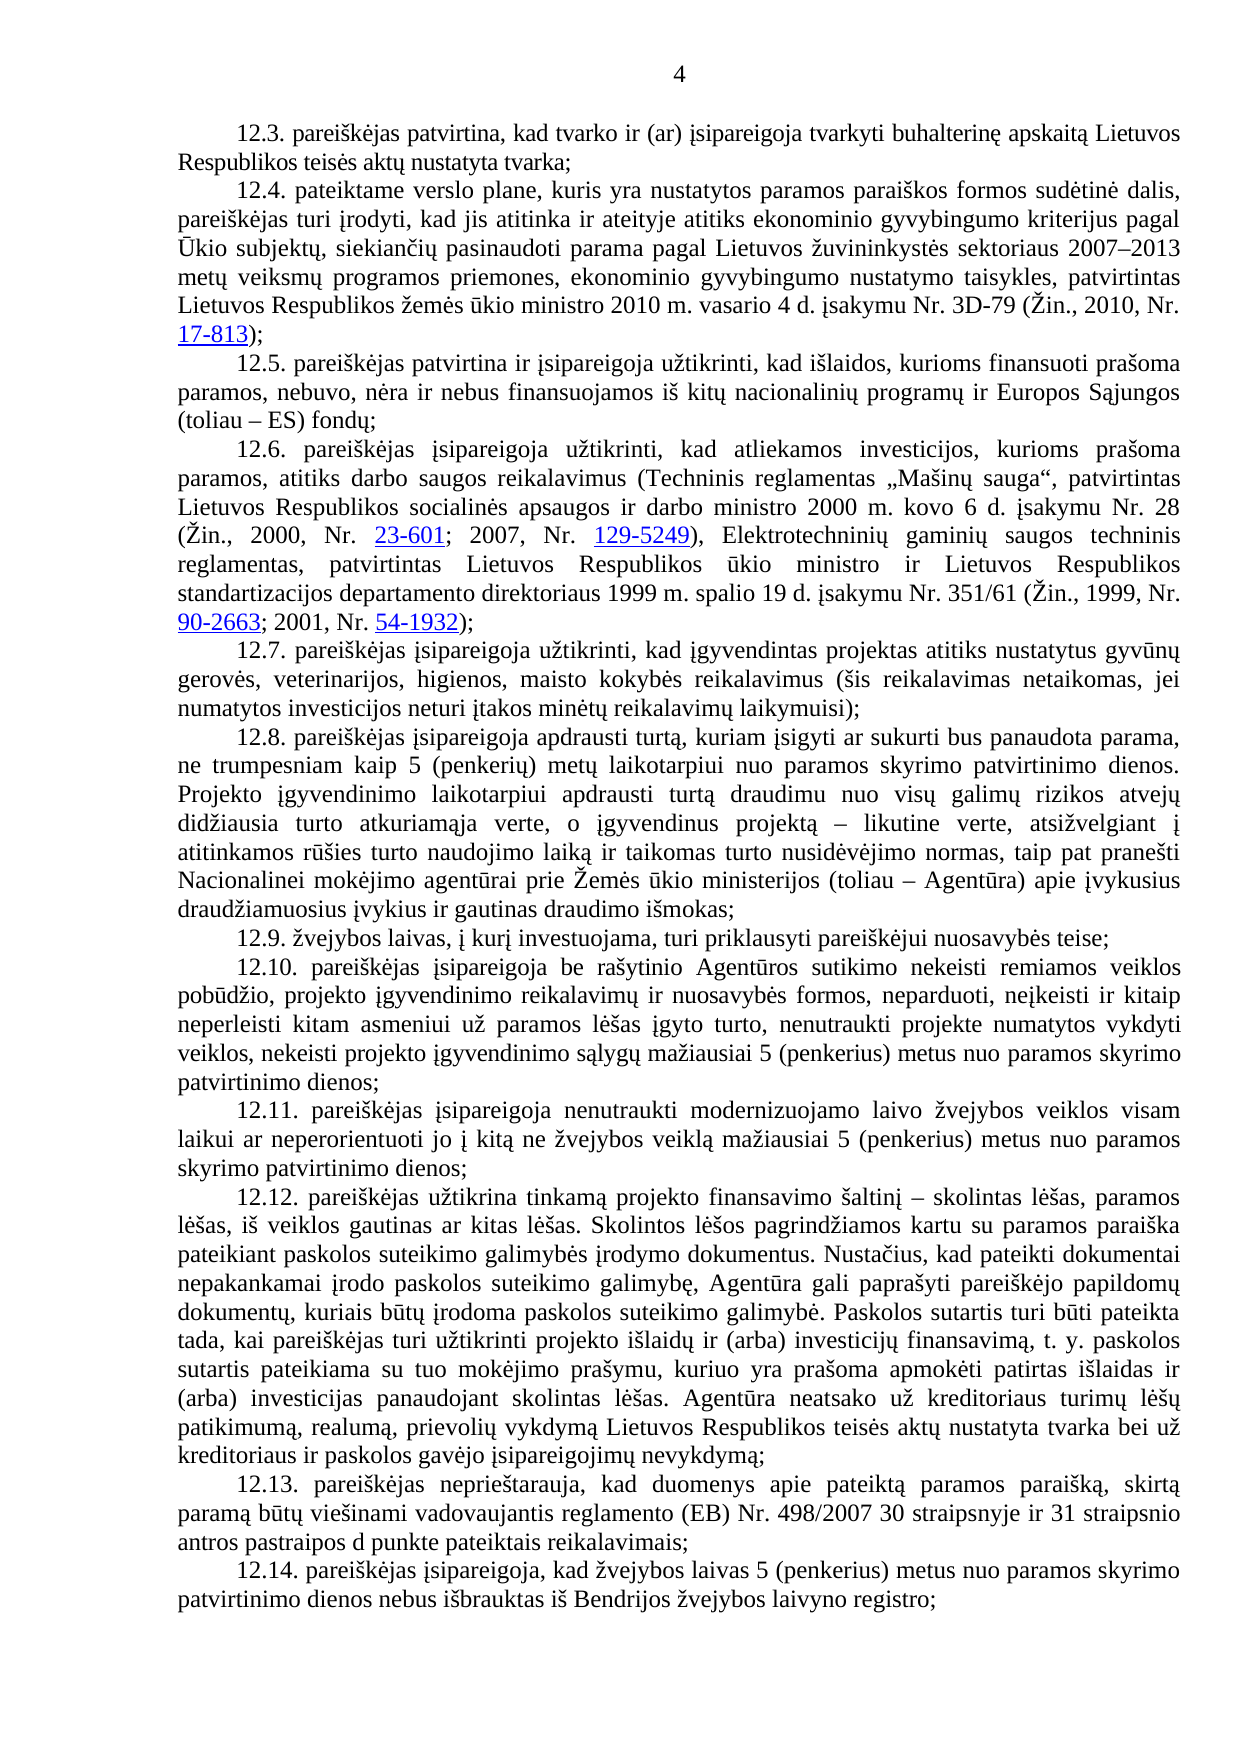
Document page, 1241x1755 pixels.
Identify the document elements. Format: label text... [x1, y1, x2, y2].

text 12.9. žvejybos laivas, į kurį investuojama, turi priklausyti pareiškėjui nuosavybės teise; [177, 923, 1181, 952]
text 12.13. pareiškėjas neprieštarauja, kad duomenys apie pateiktą paramos paraišką, skirtą paramą būtų viešinami vadovaujantis reglamento (EB) Nr. 498/2007 30 straipsnyje ir 31 straipsnio antros pastraipos d punkte pateiktais reikalavimais; [177, 1469, 1181, 1556]
text 12.8. pareiškėjas įsipareigoja apdrausti turtą, kuriam įsigyti ar sukurti bus panaudota parama, ne trumpesniam kaip 5 (penkerių) metų laikotarpiui nuo paramos skyrimo patvirtinimo dienos. Projekto įgyvendinimo laikotarpiui apdrausti turtą draudimu nuo visų galimų rizikos atvejų didžiausia turto atkuriamąja verte, o įgyvendinus projektą – likutine verte, atsižvelgiant į atitinkamos rūšies turto naudojimo laiką ir taikomas turto nusidėvėjimo normas, taip pat pranešti Nacionalinei mokėjimo agentūrai prie Žemės ūkio ministerijos (toliau – Agentūra) apie įvykusius draudžiamuosius įvykius ir gautinas draudimo išmokas; [177, 722, 1181, 923]
text 12.3. pareiškėjas patvirtina, kad tvarko ir (ar) įsipareigoja tvarkyti buhalterinę apskaitą Lietuvos Respublikos teisės aktų nustatyta tvarka; [177, 118, 1181, 176]
text 12.14. pareiškėjas įsipareigoja, kad žvejybos laivas 5 (penkerius) metus nuo paramos skyrimo patvirtinimo dienos nebus išbrauktas iš Bendrijos žvejybos laivyno registro; [177, 1556, 1181, 1613]
text 12.6. pareiškėjas įsipareigoja užtikrinti, kad atliekamos investicijos, kurioms prašoma paramos, atitiks darbo saugos reikalavimus (Techninis reglamentas „Mašinų sauga“, patvirtintas Lietuvos Respublikos socialinės apsaugos ir darbo ministro 2000 m. kovo 6 d. įsakymu Nr. 28 (Žin., 2000, Nr. 23-601; 2007, Nr. 129-5249), Elektrotechninių gaminių saugos techninis reglamentas, patvirtintas Lietuvos Respublikos ūkio ministro ir Lietuvos Respublikos standartizacijos departamento direktoriaus 1999 m. spalio 19 d. įsakymu Nr. 351/61 (Žin., 1999, Nr. 90-2663; 2001, Nr. 54-1932); [177, 434, 1181, 636]
text 12.4. pateiktame verslo plane, kuris yra nustatytos paramos paraiškos formos sudėtinė dalis, pareiškėjas turi įrodyti, kad jis atitinka ir ateityje atitiks ekonominio gyvybingumo kriterijus pagal Ūkio subjektų, siekiančių pasinaudoti parama pagal Lietuvos žuvininkystės sektoriaus 2007–2013 metų veiksmų programos priemones, ekonominio gyvybingumo nustatymo taisykles, patvirtintas Lietuvos Respublikos žemės ūkio ministro 2010 m. vasario 4 d. įsakymu Nr. 3D-79 (Žin., 2010, Nr. 17-813); [177, 176, 1181, 348]
text 12.5. pareiškėjas patvirtina ir įsipareigoja užtikrinti, kad išlaidos, kurioms finansuoti prašoma paramos, nebuvo, nėra ir nebus finansuojamos iš kitų nacionalinių programų ir Europos Sąjungos (toliau – ES) fondų; [177, 348, 1181, 434]
text 12.10. pareiškėjas įsipareigoja be rašytinio Agentūros sutikimo nekeisti remiamos veiklos pobūdžio, projekto įgyvendinimo reikalavimų ir nuosavybės formos, neparduoti, neįkeisti ir kitaip neperleisti kitam asmeniui už paramos lėšas įgyto turto, nenutraukti projekte numatytos vykdyti veiklos, nekeisti projekto įgyvendinimo sąlygų mažiausiai 5 (penkerius) metus nuo paramos skyrimo patvirtinimo dienos; [177, 952, 1181, 1096]
text 12.11. pareiškėjas įsipareigoja nenutraukti modernizuojamo laivo žvejybos veiklos visam laikui ar neperorientuoti jo į kitą ne žvejybos veiklą mažiausiai 5 (penkerius) metus nuo paramos skyrimo patvirtinimo dienos; [177, 1096, 1181, 1182]
text 12.7. pareiškėjas įsipareigoja užtikrinti, kad įgyvendintas projektas atitiks nustatytus gyvūnų gerovės, veterinarijos, higienos, maisto kokybės reikalavimus (šis reikalavimas netaikomas, jei numatytos investicijos neturi įtakos minėtų reikalavimų laikymuisi); [177, 636, 1181, 722]
text 12.12. pareiškėjas užtikrina tinkamą projekto finansavimo šaltinį – skolintas lėšas, paramos lėšas, iš veiklos gautinas ar kitas lėšas. Skolintos lėšos pagrindžiamos kartu su paramos paraiška pateikiant paskolos suteikimo galimybės įrodymo dokumentus. Nustačius, kad pateikti dokumentai nepakankamai įrodo paskolos suteikimo galimybę, Agentūra gali paprašyti pareiškėjo papildomų dokumentų, kuriais būtų įrodoma paskolos suteikimo galimybė. Paskolos sutartis turi būti pateikta tada, kai pareiškėjas turi užtikrinti projekto išlaidų ir (arba) investicijų finansavimą, t. y. paskolos sutartis pateikiama su tuo mokėjimo prašymu, kuriuo yra prašoma apmokėti patirtas išlaidas ir (arba) investicijas panaudojant skolintas lėšas. Agentūra neatsako už kreditoriaus turimų lėšų patikimumą, realumą, prievolių vykdymą Lietuvos Respublikos teisės aktų nustatyta tvarka bei už kreditoriaus ir paskolos gavėjo įsipareigojimų nevykdymą; [177, 1182, 1181, 1469]
